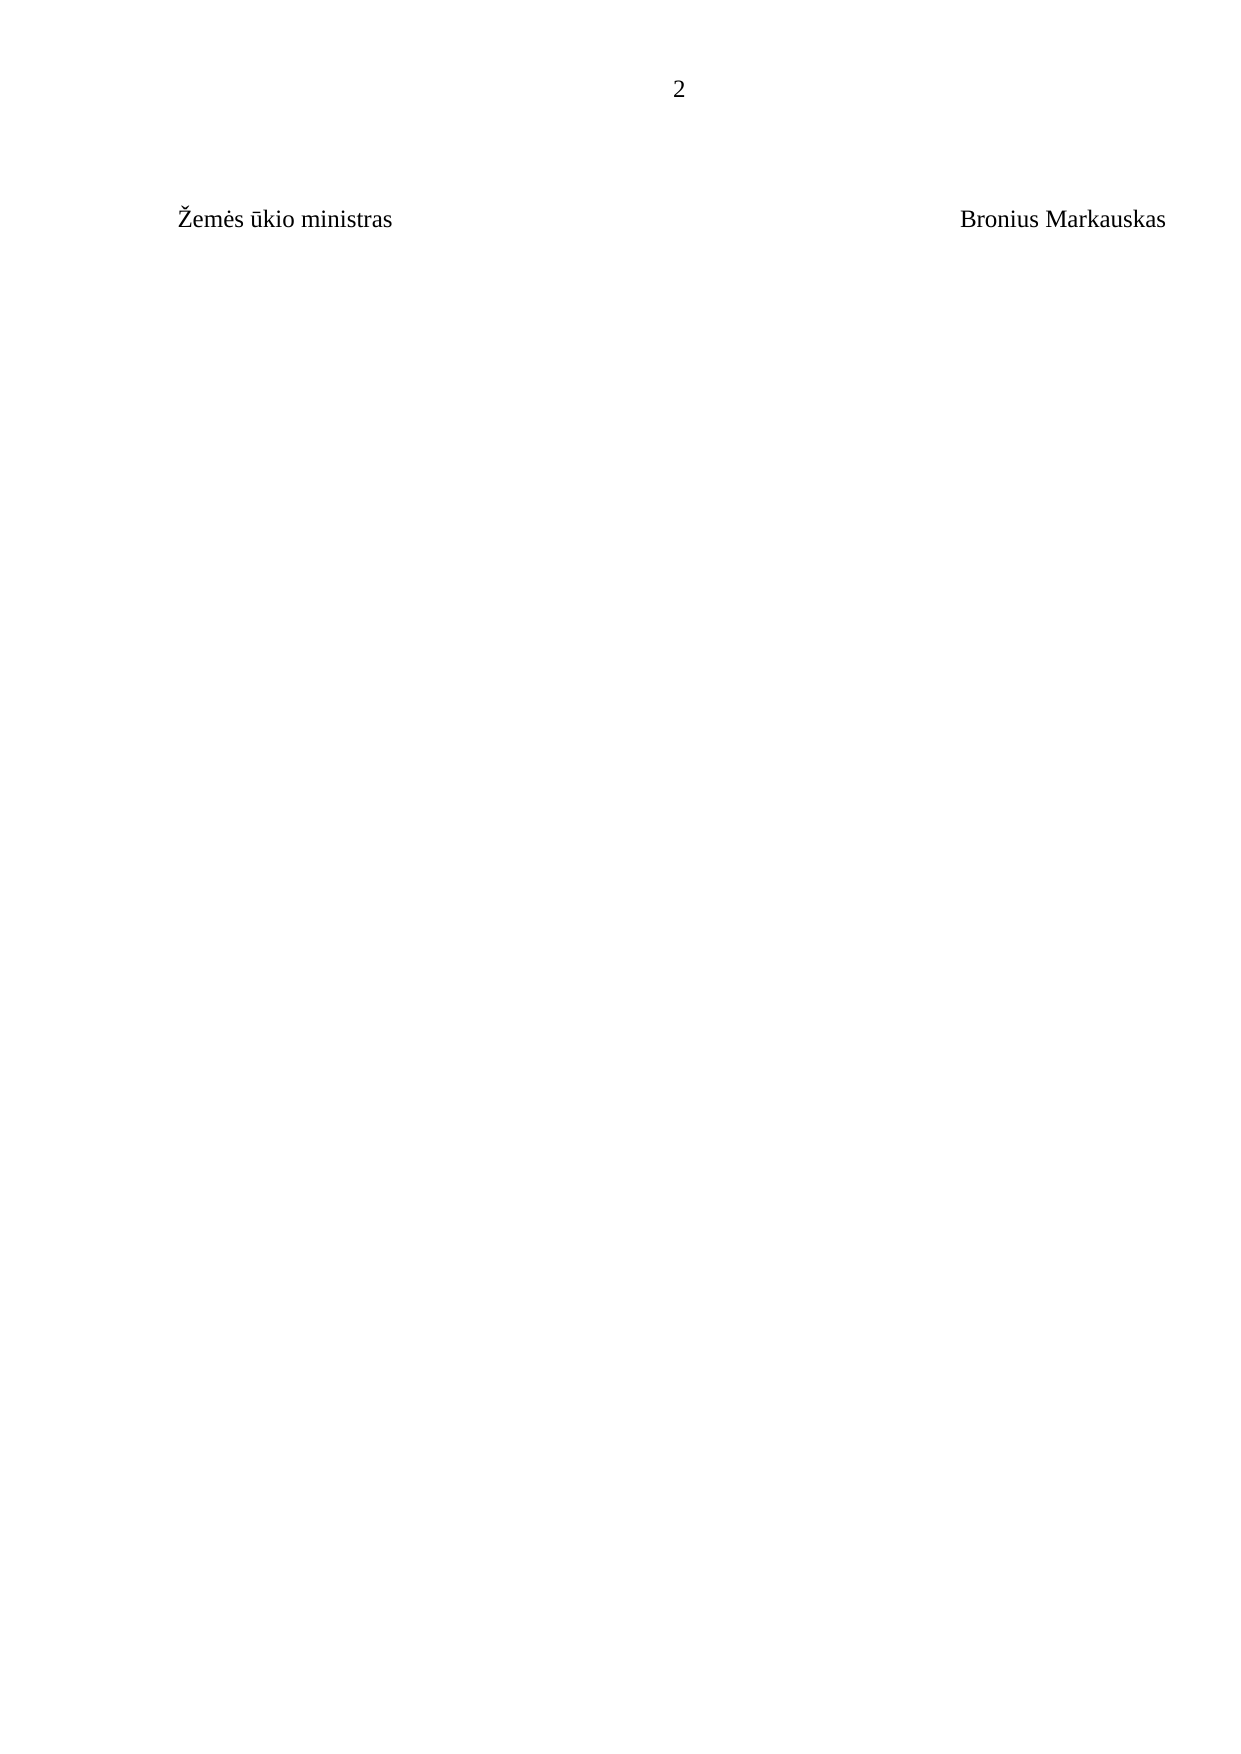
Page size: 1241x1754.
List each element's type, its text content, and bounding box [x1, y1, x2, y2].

text Žemės ūkio ministras Bronius Markauskas [177, 204, 1181, 233]
